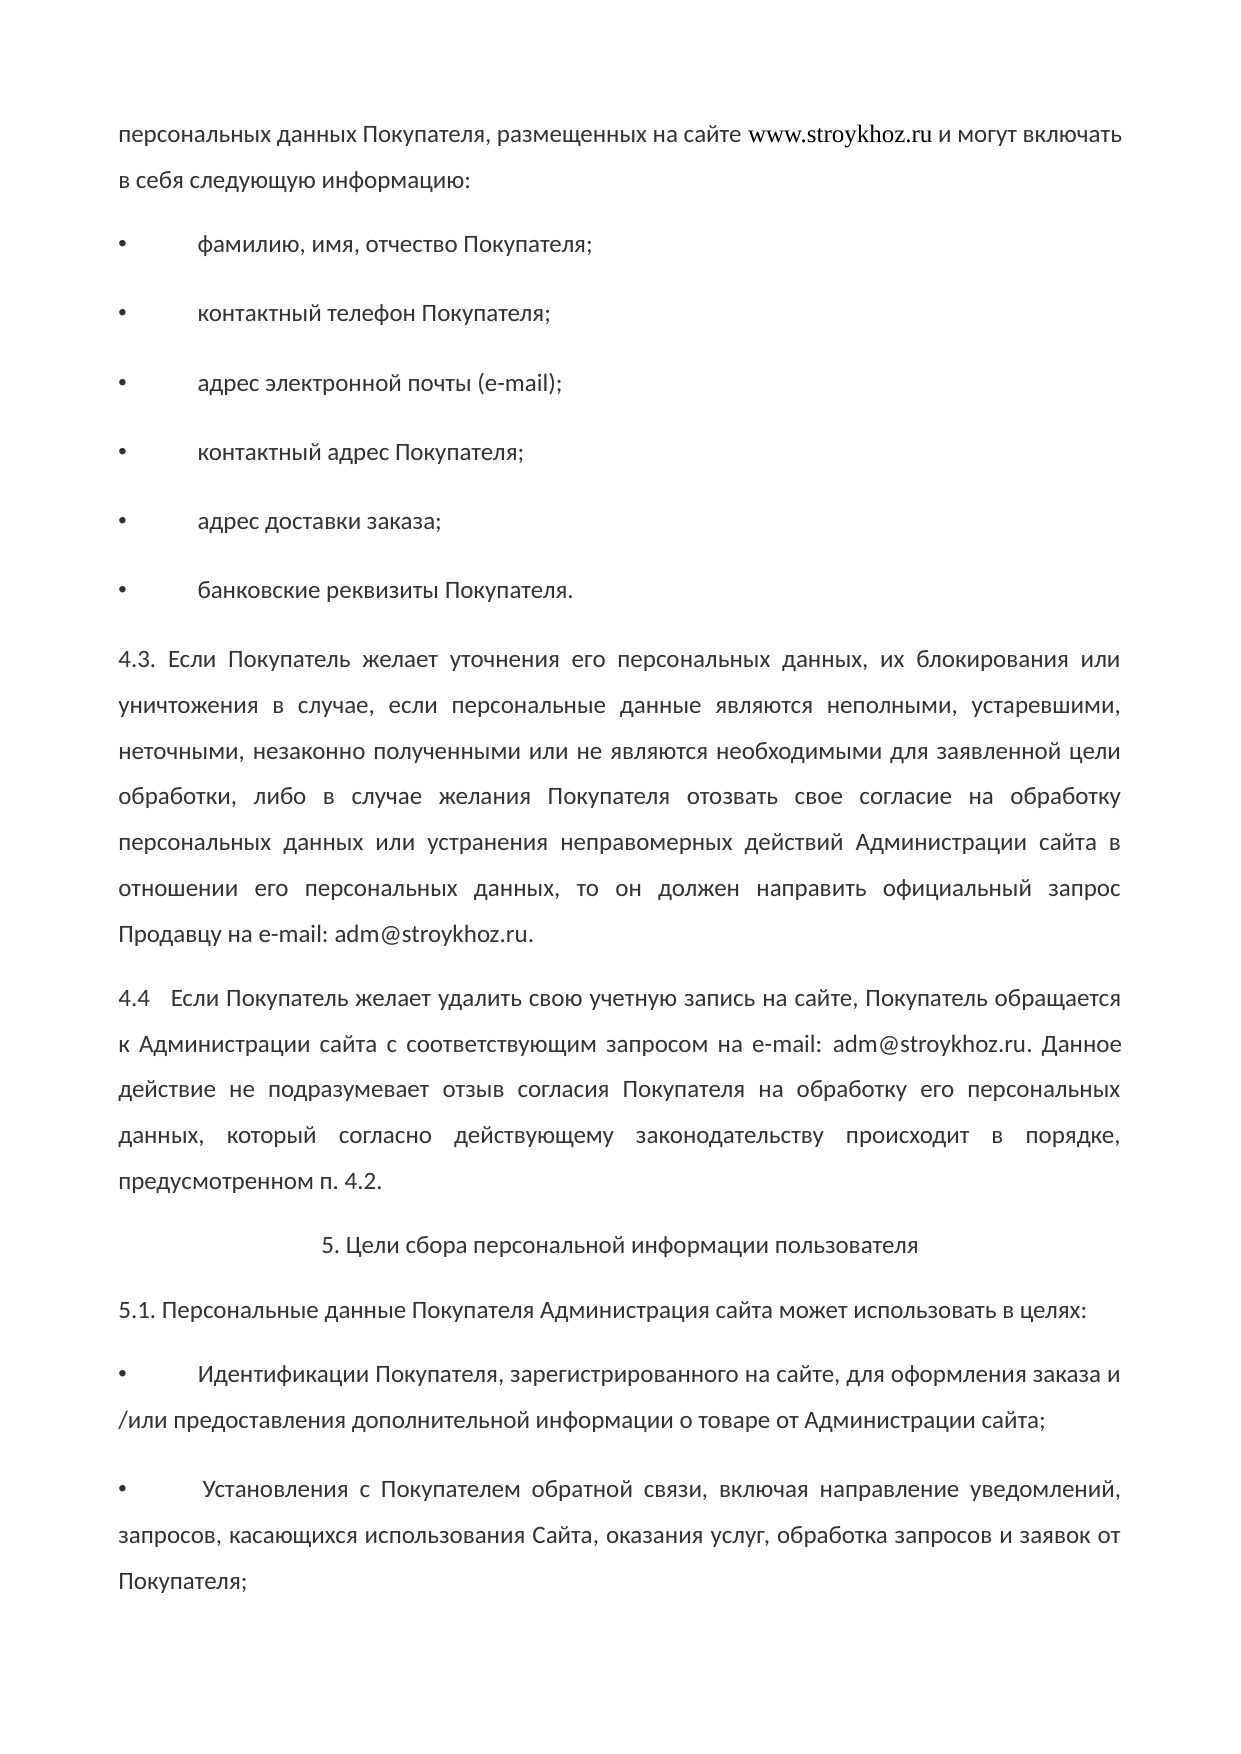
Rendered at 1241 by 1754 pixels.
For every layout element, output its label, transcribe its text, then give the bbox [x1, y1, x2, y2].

list Идентификации Покупателя, зарегистрированного на сайте, для оформления заказа и /или предоставления дополнительной информации о товаре от Администрации сайта; [118, 1358, 1122, 1435]
text 5. Цели сбора персональной информации пользователя [118, 1229, 1122, 1260]
text 4.3. Если Покупатель желает уточнения его персональных данных, их блокирования или уничтожения в случае, если персональные данные являются неполными, устаревшими, неточными, незаконно полученными или не являются необходимыми для заявленной цели обработки, либо в случае желания Покупателя отозвать свое согласие на обработку персональных данных или устранения неправомерных действий Администрации сайта в отношении его персональных данных, то он должен направить официальный запрос Продавцу на e-mail: adm@stroykhoz.ru. [118, 643, 1122, 948]
list адрес электронной почты (e-mail); [118, 367, 1122, 397]
text персональных данных Покупателя, размещенных на сайте www.stroykhoz.ru и могут включать в себя следующую информацию: [118, 118, 1122, 194]
list контактный телефон Покупателя; [118, 297, 1122, 328]
list Установления с Покупателем обратной связи, включая направление уведомлений, запросов, касающихся использования Сайта, оказания услуг, обработка запросов и заявок от Покупателя; [118, 1473, 1122, 1595]
list адрес доставки заказа; [118, 505, 1122, 536]
list контактный адрес Покупателя; [118, 436, 1122, 466]
text 4.4 Если Покупатель желает удалить свою учетную запись на сайте, Покупатель обращается к Администрации сайта с соответствующим запросом на e-mail: adm@stroykhoz.ru. Данное действие не подразумевает отзыв согласия Покупателя на обработку его персональных данных, который согласно действующему законодательству происходит в порядке, предусмотренном п. 4.2. [118, 982, 1122, 1196]
list банковские реквизиты Покупателя. [118, 574, 1122, 605]
list фамилию, имя, отчество Покупателя; [118, 228, 1122, 259]
text 5.1. Персональные данные Покупателя Администрация сайта может использовать в целях: [118, 1294, 1122, 1324]
